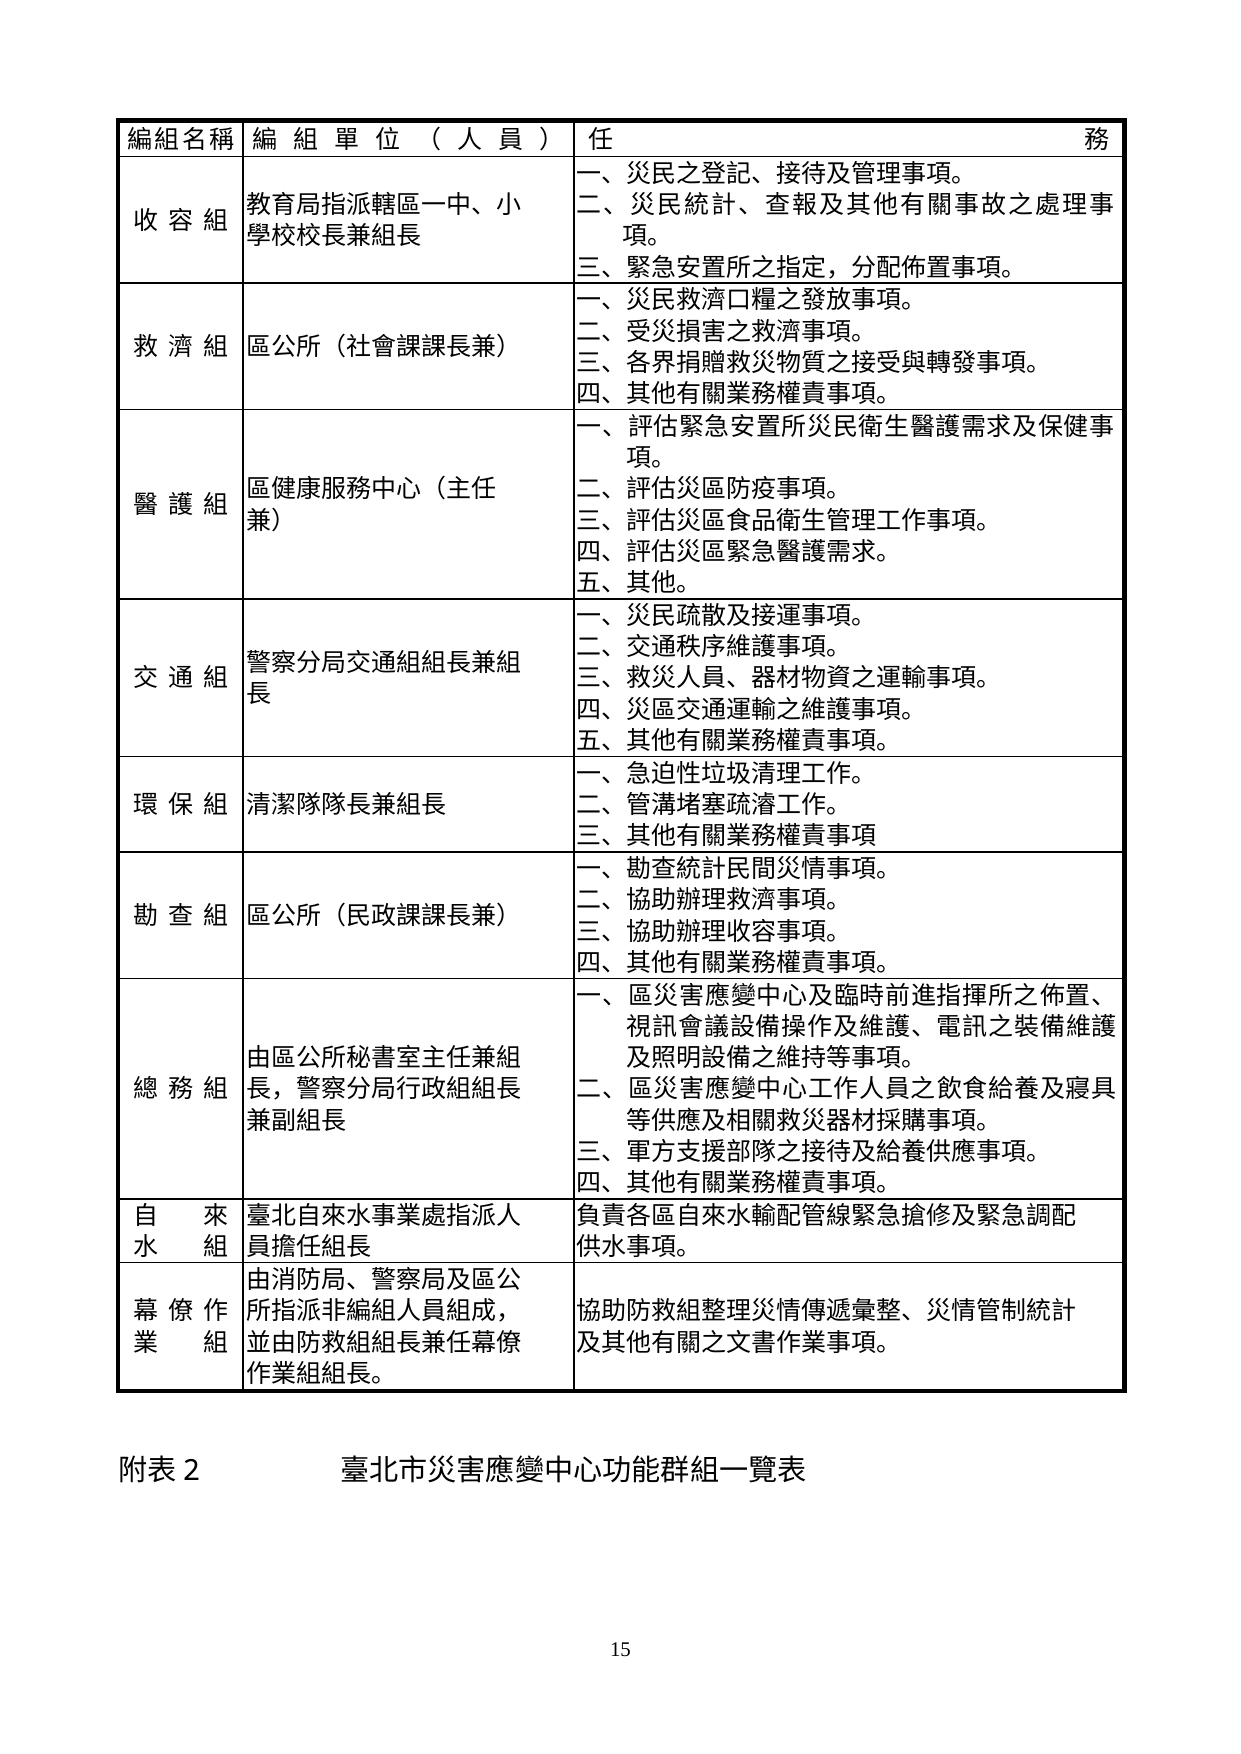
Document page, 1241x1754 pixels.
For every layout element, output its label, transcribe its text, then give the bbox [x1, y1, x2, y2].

table_cell 幕僚作業組 [120, 1263, 242, 1388]
table_cell 一、災民救濟口糧之發放事項。 二、受災損害之救濟事項。 三、各界捐贈救災物質之接受與轉發事項。 四、其他有關業務權責事項。 [575, 284, 1122, 409]
table_cell 一、急迫性垃圾清理工作。 二、管溝堵塞疏濬工作。 三、其他有關業務權責事項 [575, 757, 1122, 851]
table_cell 自來 水組 [120, 1200, 242, 1262]
table_cell 由消防局、警察局及區公所指派非編組人員組成，並由防救組組長兼任幕僚作業組組長。 [244, 1263, 573, 1388]
table_cell 總務組 [120, 979, 242, 1198]
table_cell 交通組 [120, 600, 242, 756]
table_cell 區公所（社會課課長兼） [244, 284, 573, 409]
table_cell 清潔隊隊長兼組長 [244, 757, 573, 851]
table_cell 警察分局交通組組長兼組長 [244, 600, 573, 756]
table_cell 一、勘查統計民間災情事項。 二、協助辦理救濟事項。 三、協助辦理收容事項。 四、其他有關業務權責事項。 [575, 853, 1122, 977]
table_cell 一、評估緊急安置所災民衛生醫護需求及保健事項。 二、評估災區防疫事項。 三、評估災區食品衛生管理工作事項。 四、評估災區緊急醫護需求。 五、其他。 [575, 410, 1122, 598]
table_cell 區公所（民政課課長兼） [244, 853, 573, 977]
table_cell 由區公所秘書室主任兼組長，警察分局行政組組長兼副組長 [244, 979, 573, 1198]
table_cell 醫護組 [120, 410, 242, 598]
table_cell 區健康服務中心（主任兼） [244, 410, 573, 598]
table_cell 教育局指派轄區一中、小學校校長兼組長 [244, 157, 573, 282]
table_cell 救濟組 [120, 284, 242, 409]
table_header 任務 [575, 123, 1122, 156]
table_cell 收容組 [120, 157, 242, 282]
table_cell 一、災民之登記、接待及管理事項。 二、災民統計、查報及其他有關事故之處理事項。 三、緊急安置所之指定，分配佈置事項。 [575, 157, 1122, 282]
table_cell 負責各區自來水輸配管線緊急搶修及緊急調配供水事項。 [575, 1200, 1122, 1262]
table_header 編組單位（人員） [244, 123, 573, 156]
text 附表2 臺北市災害應變中心功能群組一覽表 [118, 1456, 1122, 1487]
table_cell 勘查組 [120, 853, 242, 977]
table_cell 協助防救組整理災情傳遞彙整、災情管制統計及其他有關之文書作業事項。 [575, 1263, 1122, 1388]
table_cell 一、區災害應變中心及臨時前進指揮所之佈置、 視訊會議設備操作及維護、電訊之裝備維護及照明設備之維持等事項。 二、區災害應變中心工作人員之飲食給養及寢具 等供應及相關救災器材採購事項。 三、軍方支援部隊之接待及給養供應事項。 四、其他有關業務權責事項。 [575, 979, 1122, 1198]
table_cell 環保組 [120, 757, 242, 851]
table_header 編組名稱 [120, 123, 242, 156]
table_cell 臺北自來水事業處指派人員擔任組長 [244, 1200, 573, 1262]
table_cell 一、災民疏散及接運事項。 二、交通秩序維護事項。 三、救災人員、器材物資之運輸事項。 四、災區交通運輸之維護事項。 五、其他有關業務權責事項。 [575, 600, 1122, 756]
